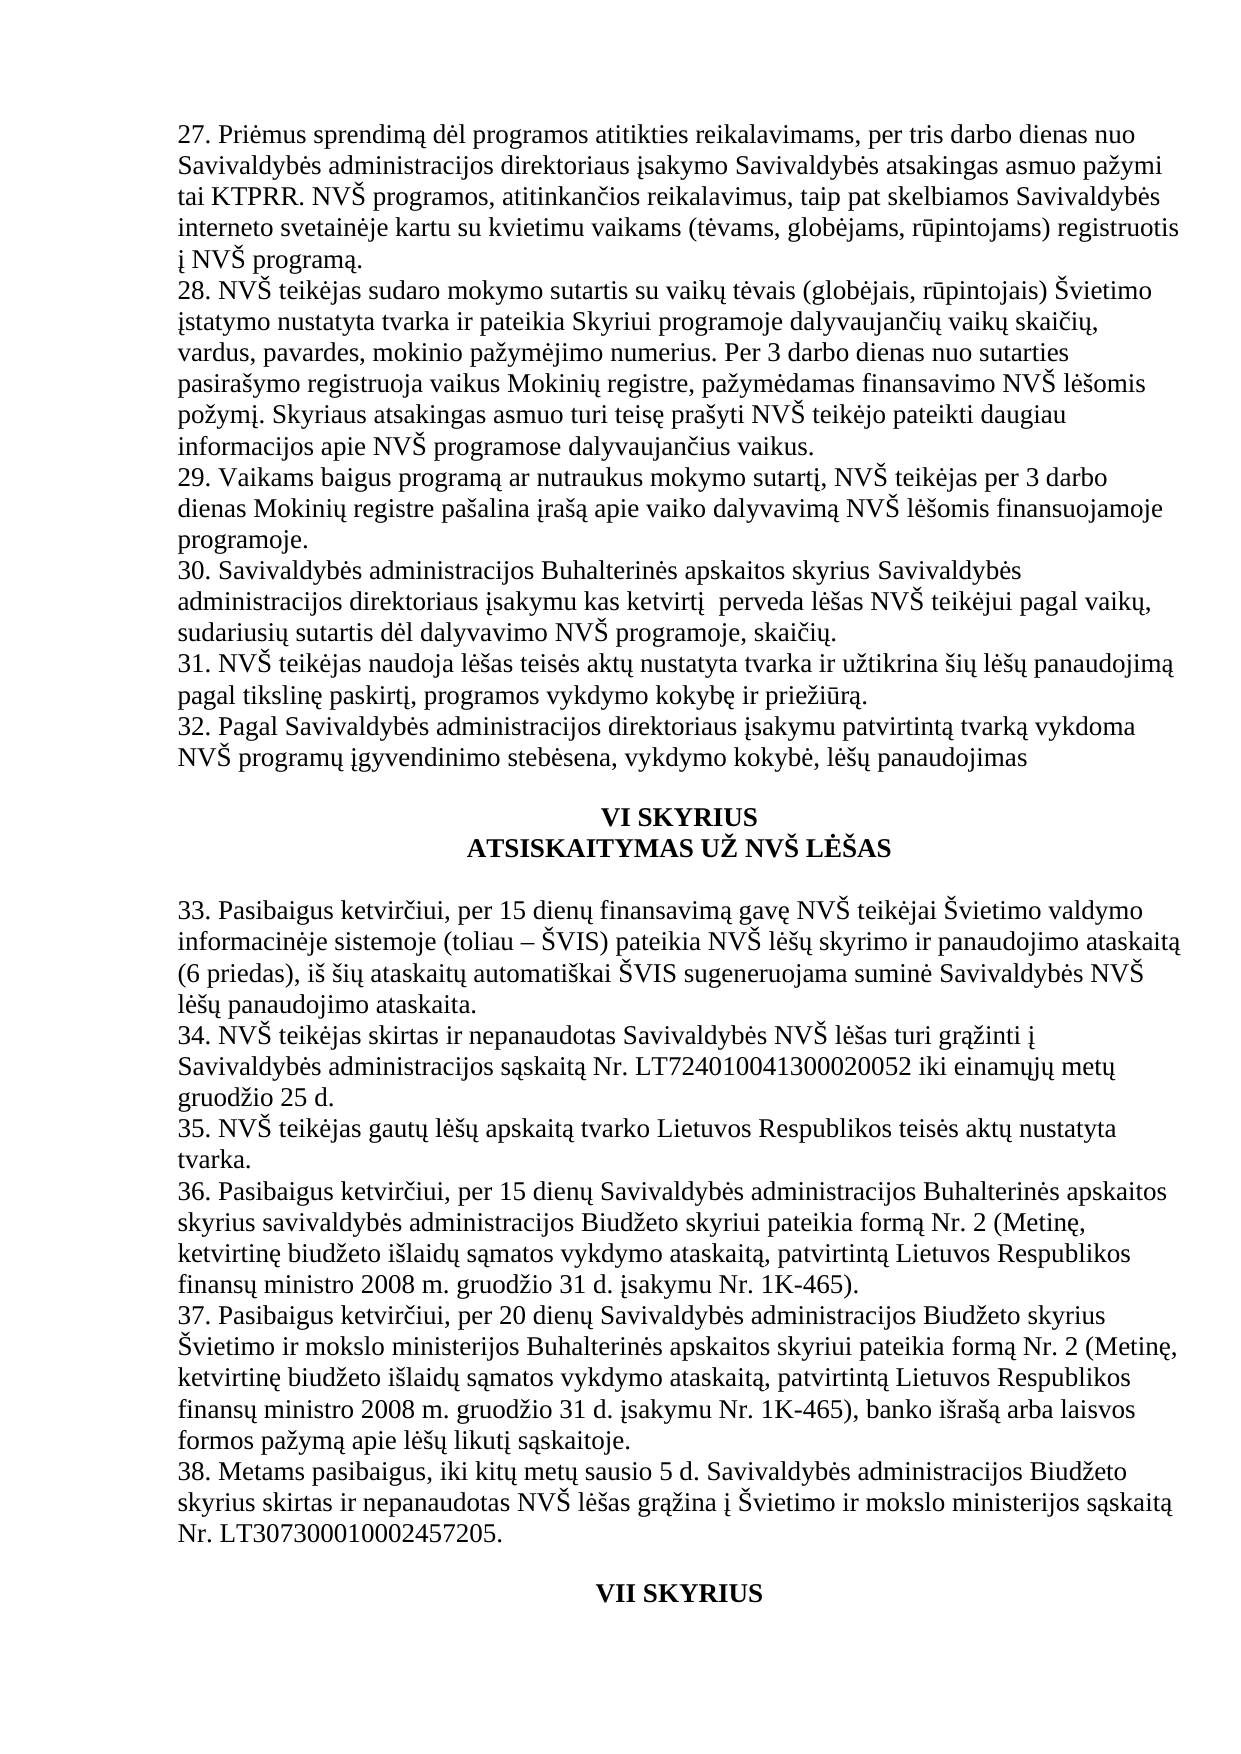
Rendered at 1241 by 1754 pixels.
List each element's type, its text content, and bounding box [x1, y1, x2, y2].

text 33. Pasibaigus ketvirčiui, per 15 dienų finansavimą gavę NVŠ teikėjai Švietimo valdymo informacinėje sistemoje (toliau – ŠVIS) pateikia NVŠ lėšų skyrimo ir panaudojimo ataskaitą (6 priedas), iš šių ataskaitų automatiškai ŠVIS sugeneruojama suminė Savivaldybės NVŠ lėšų panaudojimo ataskaita. [177, 894, 1181, 1019]
text 31. NVŠ teikėjas naudoja lėšas teisės aktų nustatyta tvarka ir užtikrina šių lėšų panaudojimą pagal tikslinę paskirtį, programos vykdymo kokybę ir priežiūrą. [177, 648, 1181, 710]
text VI SKYRIUS [177, 801, 1181, 832]
text 34. NVŠ teikėjas skirtas ir nepanaudotas Savivaldybės NVŠ lėšas turi grąžinti į Savivaldybės administracijos sąskaitą Nr. LT724010041300020052 iki einamųjų metų gruodžio 25 d. [177, 1019, 1181, 1112]
text 37. Pasibaigus ketvirčiui, per 20 dienų Savivaldybės administracijos Biudžeto skyrius Švietimo ir mokslo ministerijos Buhalterinės apskaitos skyriui pateikia formą Nr. 2 (Metinę, ketvirtinę biudžeto išlaidų sąmatos vykdymo ataskaitą, patvirtintą Lietuvos Respublikos finansų ministro 2008 m. gruodžio 31 d. įsakymu Nr. 1K-465), banko išrašą arba laisvos formos pažymą apie lėšų likutį sąskaitoje. [177, 1299, 1181, 1455]
text 29. Vaikams baigus programą ar nutraukus mokymo sutartį, NVŠ teikėjas per 3 darbo dienas Mokinių registre pašalina įrašą apie vaiko dalyvavimą NVŠ lėšomis finansuojamoje programoje. [177, 461, 1181, 554]
text 32. Pagal Savivaldybės administracijos direktoriaus įsakymu patvirtintą tvarką vykdoma NVŠ programų įgyvendinimo stebėsena, vykdymo kokybė, lėšų panaudojimas [177, 710, 1181, 772]
text ATSISKAITYMAS UŽ NVŠ LĖŠAS [177, 832, 1181, 863]
text 28. NVŠ teikėjas sudaro mokymo sutartis su vaikų tėvais (globėjais, rūpintojais) Švietimo įstatymo nustatyta tvarka ir pateikia Skyriui programoje dalyvaujančių vaikų skaičių, vardus, pavardes, mokinio pažymėjimo numerius. Per 3 darbo dienas nuo sutarties pasirašymo registruoja vaikus Mokinių registre, pažymėdamas finansavimo NVŠ lėšomis požymį. Skyriaus atsakingas asmuo turi teisę prašyti NVŠ teikėjo pateikti daugiau informacijos apie NVŠ programose dalyvaujančius vaikus. [177, 274, 1181, 461]
text 36. Pasibaigus ketvirčiui, per 15 dienų Savivaldybės administracijos Buhalterinės apskaitos skyrius savivaldybės administracijos Biudžeto skyriui pateikia formą Nr. 2 (Metinę, ketvirtinę biudžeto išlaidų sąmatos vykdymo ataskaitą, patvirtintą Lietuvos Respublikos finansų ministro 2008 m. gruodžio 31 d. įsakymu Nr. 1K-465). [177, 1175, 1181, 1299]
text 27. Priėmus sprendimą dėl programos atitikties reikalavimams, per tris darbo dienas nuo Savivaldybės administracijos direktoriaus įsakymo Savivaldybės atsakingas asmuo pažymi tai KTPRR. NVŠ programos, atitinkančios reikalavimus, taip pat skelbiamos Savivaldybės interneto svetainėje kartu su kvietimu vaikams (tėvams, globėjams, rūpintojams) registruotis į NVŠ programą. [177, 118, 1181, 274]
text 30. Savivaldybės administracijos Buhalterinės apskaitos skyrius Savivaldybės administracijos direktoriaus įsakymu kas ketvirtį perveda lėšas NVŠ teikėjui pagal vaikų, sudariusių sutartis dėl dalyvavimo NVŠ programoje, skaičių. [177, 554, 1181, 648]
text 35. NVŠ teikėjas gautų lėšų apskaitą tvarko Lietuvos Respublikos teisės aktų nustatyta tvarka. [177, 1112, 1181, 1175]
text 38. Metams pasibaigus, iki kitų metų sausio 5 d. Savivaldybės administracijos Biudžeto skyrius skirtas ir nepanaudotas NVŠ lėšas grąžina į Švietimo ir mokslo ministerijos sąskaitą Nr. LT307300010002457205. [177, 1455, 1181, 1548]
text VII SKYRIUS [177, 1577, 1181, 1608]
